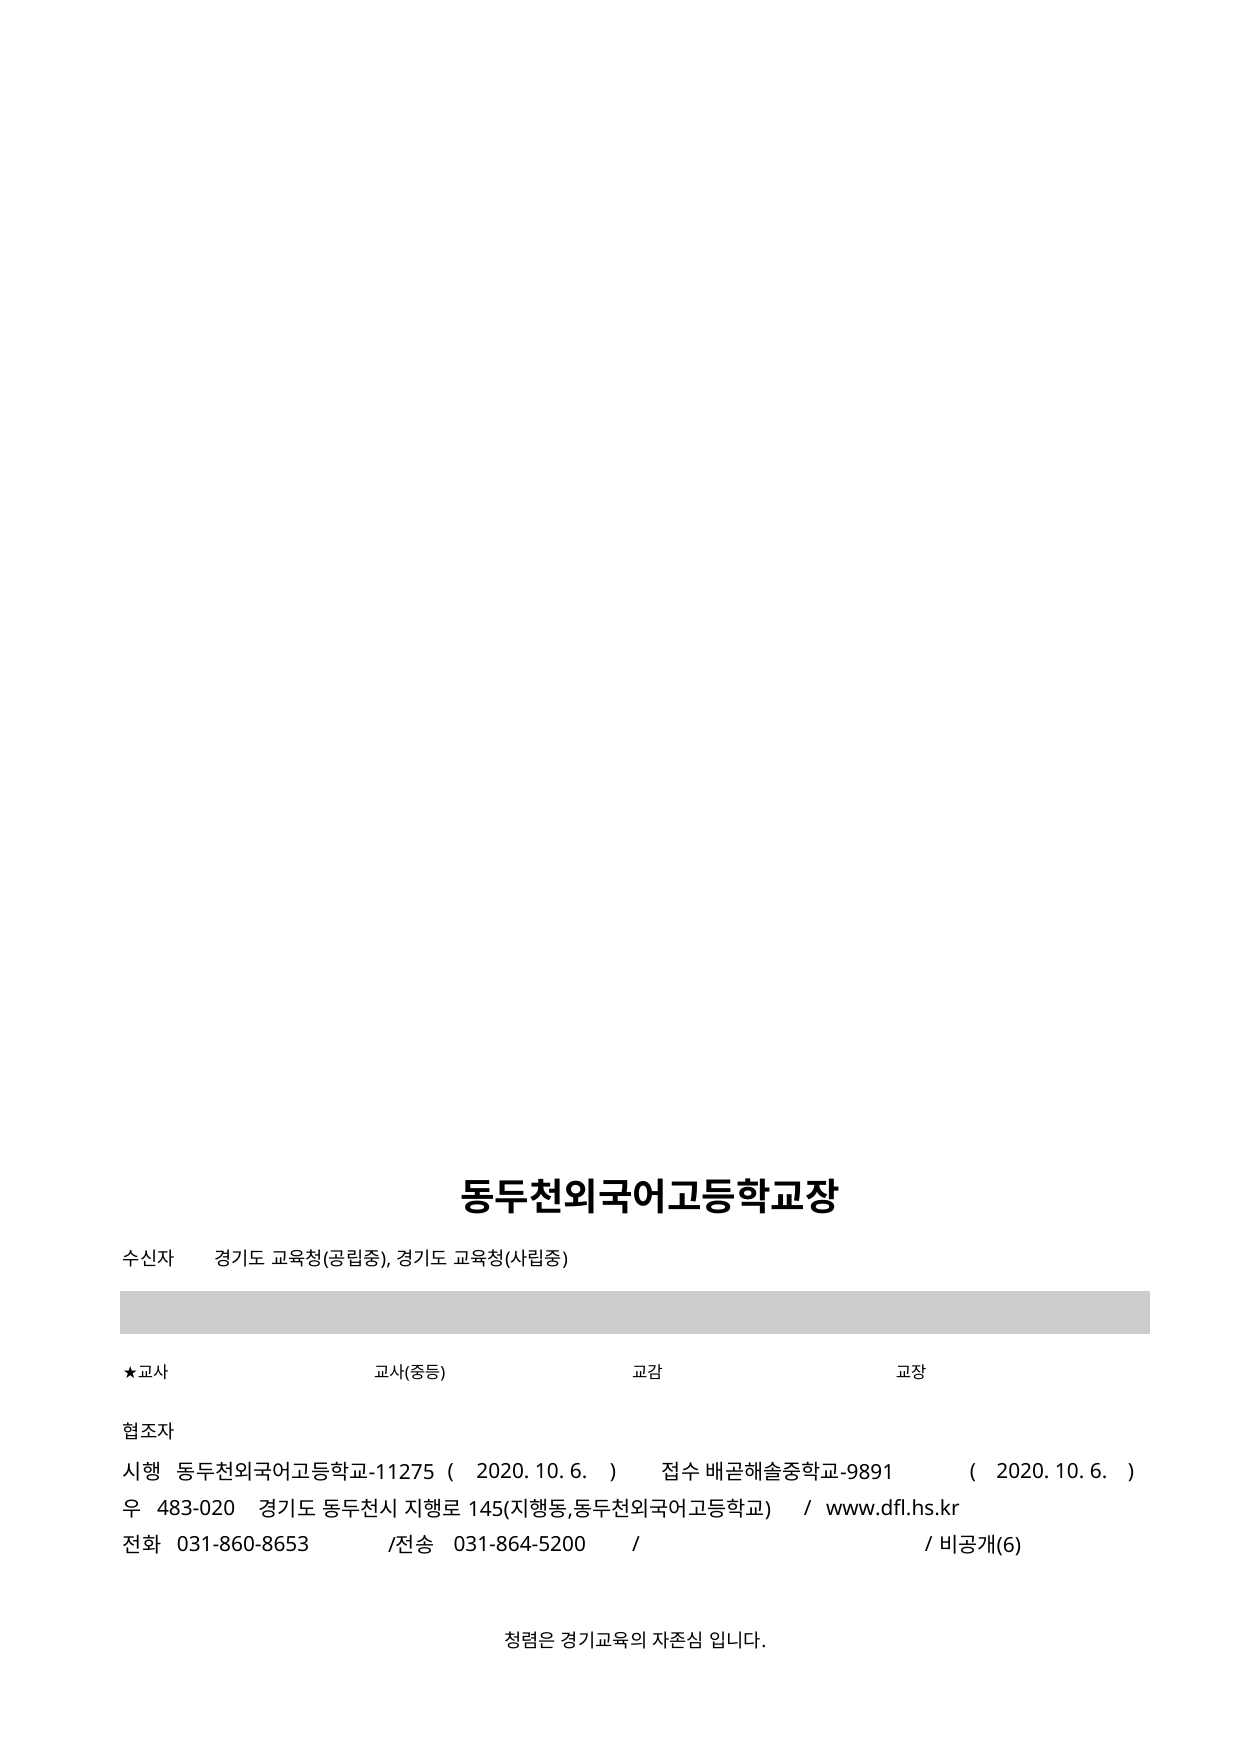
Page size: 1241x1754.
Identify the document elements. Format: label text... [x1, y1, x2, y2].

table_cell 청렴은 경기교육의 자존심 입니다. [118, 1623, 1152, 1662]
table_cell 교장 [893, 1334, 1025, 1408]
table_cell 031-864-5200 [450, 1525, 629, 1561]
table_header [118, 1113, 1152, 1623]
table_cell 우 [120, 1489, 154, 1525]
table_header [985, 1146, 1150, 1224]
table_cell [250, 1334, 371, 1408]
table_cell [193, 1408, 315, 1453]
table_cell [767, 1334, 893, 1408]
table_cell 비공개(6) [936, 1525, 1150, 1561]
table_cell ( [967, 1453, 979, 1489]
table_cell 시행 [120, 1453, 174, 1489]
table_cell / [629, 1525, 641, 1561]
table_cell [1030, 1408, 1150, 1453]
table_cell 동두천외국어고등학교-11275 [174, 1453, 444, 1489]
table_cell [910, 1408, 1030, 1453]
table_cell [504, 1334, 629, 1408]
table_cell ( [444, 1453, 456, 1489]
table_cell [641, 1525, 922, 1561]
table_cell [1025, 1334, 1150, 1408]
table_cell 031-860-8653 [174, 1525, 385, 1561]
table_cell 2020. 10. 6. [456, 1453, 607, 1489]
table_cell 협조자 [120, 1408, 192, 1453]
table_cell / [922, 1525, 936, 1561]
table_cell ★교사 [120, 1334, 249, 1408]
table_header [120, 1146, 315, 1224]
table_cell 수신자 [120, 1224, 211, 1291]
table_cell [315, 1408, 432, 1453]
table_cell / [801, 1489, 823, 1525]
table_cell 2020. 10. 6. [979, 1453, 1125, 1489]
table_cell 교사(중등) [371, 1334, 503, 1408]
table_cell 경기도 동두천시 지행로 145(지행동,동두천외국어고등학교) [256, 1489, 801, 1525]
table_cell [432, 1408, 552, 1453]
table_cell www.dfl.hs.kr [823, 1489, 1150, 1525]
table_cell ) [1125, 1453, 1150, 1489]
table_cell 483-020 [154, 1489, 256, 1525]
table_cell 배곧해솔중학교-9891 [703, 1453, 967, 1489]
table_cell [120, 1291, 1150, 1334]
table_cell /전송 [385, 1525, 450, 1561]
table_header 동두천외국어고등학교장 [315, 1146, 985, 1224]
table_cell ) [607, 1453, 635, 1489]
table_cell 접수 [635, 1453, 703, 1489]
table_cell 교감 [629, 1334, 767, 1408]
table_cell 전화 [120, 1525, 174, 1561]
table_cell [791, 1408, 910, 1453]
table_cell [671, 1408, 791, 1453]
table_cell [552, 1408, 671, 1453]
table_cell 경기도 교육청(공립중), 경기도 교육청(사립중) [211, 1224, 1150, 1291]
